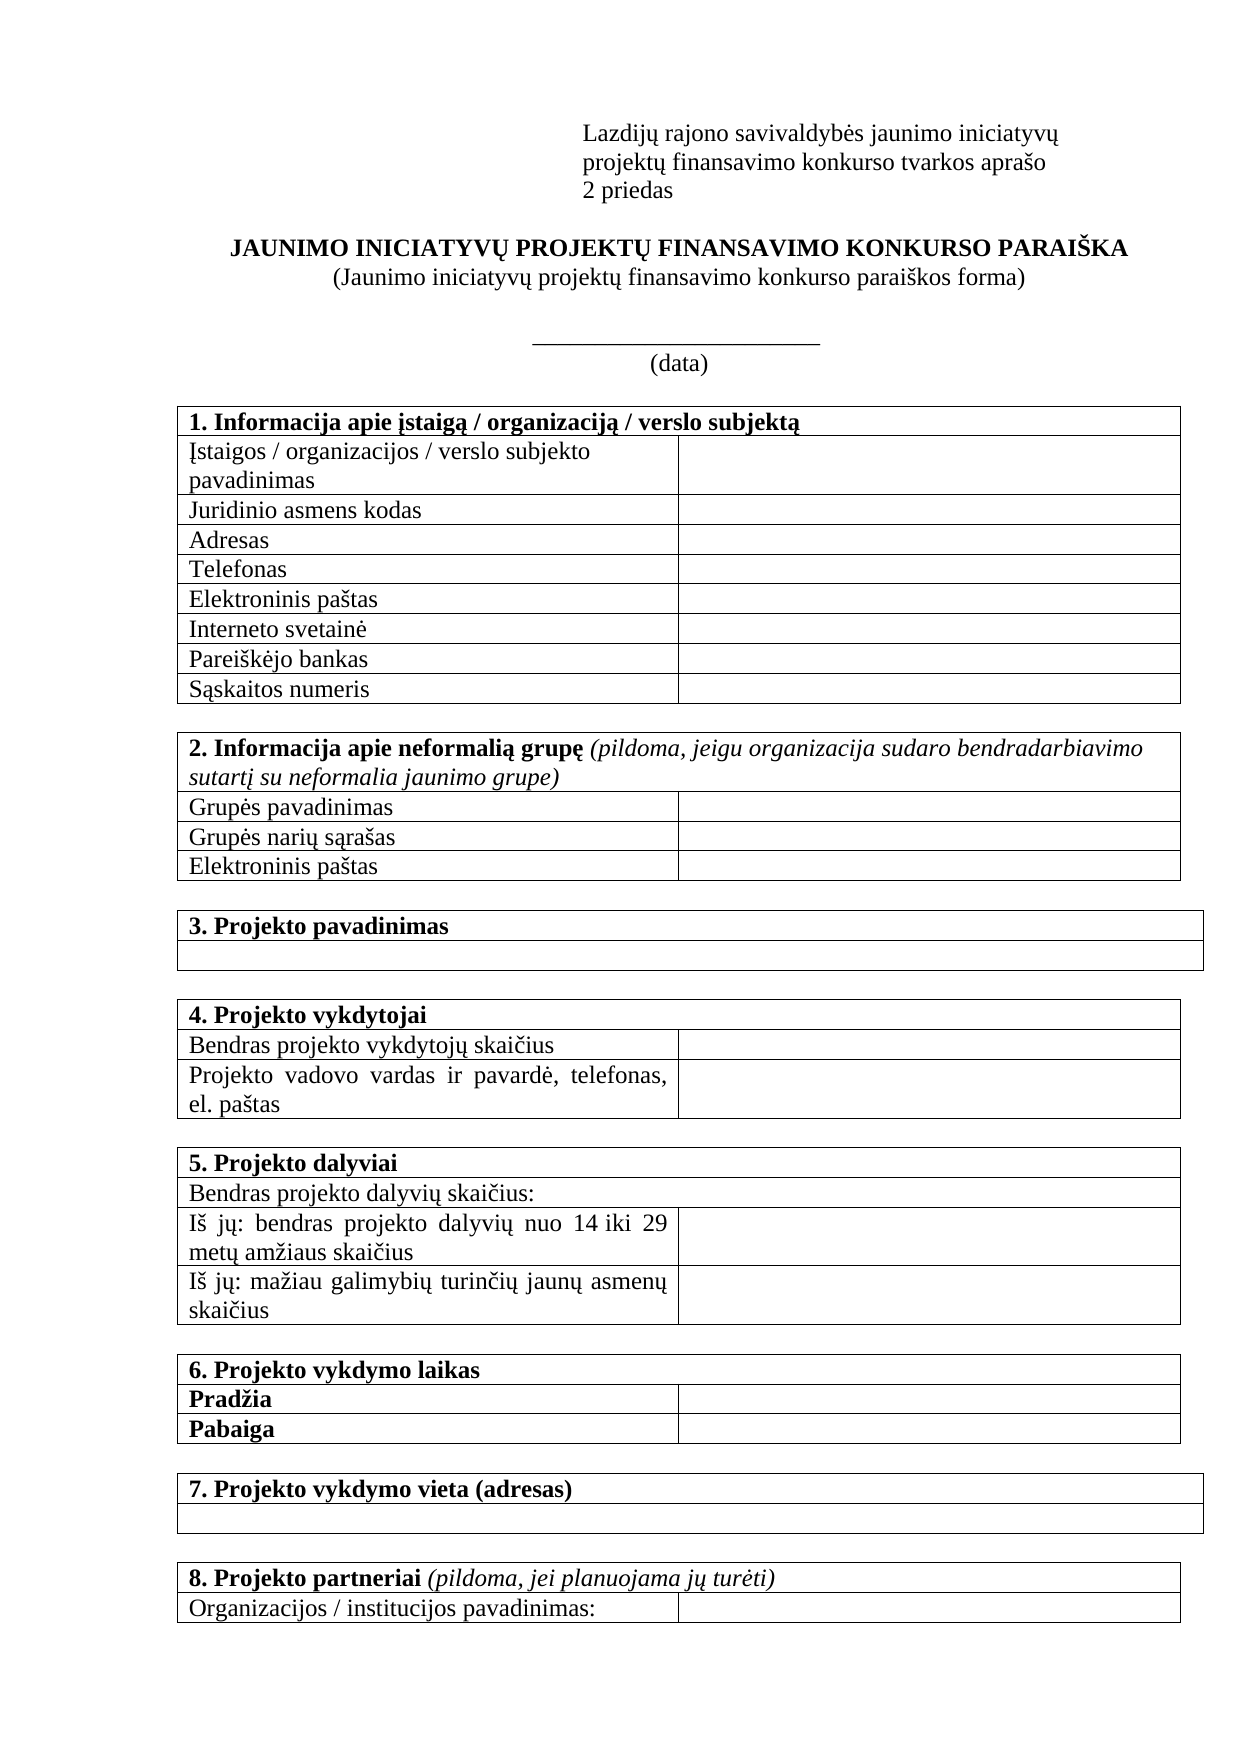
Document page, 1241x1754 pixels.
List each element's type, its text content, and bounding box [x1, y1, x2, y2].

table_cell Projekto vadovo vardas ir pavardė, telefonas, el. paštas [178, 1060, 678, 1117]
table_cell [679, 495, 1180, 524]
table_header 2. Informacija apie neformalią grupę (pildoma, jeigu organizacija sudaro bendradarbiavimo sutartį su neformalia jaunimo grupe) [178, 733, 1180, 791]
table_header 8. Projekto partneriai (pildoma, jei planuojama jų turėti) [178, 1563, 1180, 1592]
table_cell Juridinio asmens kodas [178, 495, 678, 524]
table_header 3. Projekto pavadinimas [178, 911, 1203, 940]
table_cell Grupės pavadinimas [178, 792, 678, 821]
table_cell Pabaiga [178, 1414, 678, 1443]
table_cell Įstaigos / organizacijos / verslo subjekto pavadinimas [178, 436, 678, 494]
table_cell Telefonas [178, 555, 678, 583]
table_cell [679, 792, 1180, 821]
table_cell [679, 525, 1180, 553]
table_cell [679, 1593, 1180, 1622]
table_header 4. Projekto vykdytojai [178, 1000, 1180, 1029]
text Lazdijų rajono savivaldybės jaunimo iniciatyvų [582, 118, 1131, 147]
table_cell Bendras projekto dalyvių skaičius: [178, 1178, 1180, 1207]
table_header 7. Projekto vykdymo vieta (adresas) [178, 1474, 1203, 1503]
table_cell [679, 1266, 1180, 1324]
table_cell [679, 614, 1180, 643]
table_cell Adresas [178, 525, 678, 553]
table_cell [679, 436, 1180, 494]
table_header 6. Projekto vykdymo laikas [178, 1355, 1180, 1383]
text projektų finansavimo konkurso tvarkos aprašo [582, 147, 1181, 176]
table_cell [679, 584, 1180, 613]
table_cell [679, 644, 1180, 673]
table_cell [679, 1030, 1180, 1059]
table_cell [178, 941, 1203, 969]
table_cell [679, 555, 1180, 583]
text 2 priedas [582, 176, 1181, 204]
table_cell Grupės narių sąrašas [178, 822, 678, 850]
text (data) [177, 348, 1181, 377]
table_cell Iš jų: mažiau galimybių turinčių jaunų asmenų skaičius [178, 1266, 678, 1324]
table_cell Pradžia [178, 1385, 678, 1413]
text (Jaunimo iniciatyvų projektų finansavimo konkurso paraiškos forma) [177, 262, 1181, 291]
table_cell Sąskaitos numeris [178, 674, 678, 702]
table_header 5. Projekto dalyviai [178, 1148, 1180, 1177]
table_cell [679, 1385, 1180, 1413]
table_cell [679, 1060, 1180, 1117]
table_cell [679, 1414, 1180, 1443]
table_cell [679, 1208, 1180, 1265]
table_cell Organizacijos / institucijos pavadinimas: [178, 1593, 678, 1622]
table_cell Iš jų: bendras projekto dalyvių nuo 14 iki 29 metų amžiaus skaičius [178, 1208, 678, 1265]
table_cell Pareiškėjo bankas [178, 644, 678, 673]
table_cell Elektroninis paštas [178, 851, 678, 880]
table_header 1. Informacija apie įstaigą / organizaciją / verslo subjektą [178, 407, 1180, 435]
text _______________________ [177, 319, 1181, 348]
table_cell [178, 1504, 1203, 1532]
table_cell Elektroninis paštas [178, 584, 678, 613]
table_cell Interneto svetainė [178, 614, 678, 643]
table_cell [679, 851, 1180, 880]
table_cell [679, 822, 1180, 850]
table_cell Bendras projekto vykdytojų skaičius [178, 1030, 678, 1059]
text JAUNIMO INICIATYVŲ PROJEKTŲ FINANSAVIMO KONKURSO PARAIŠKA [177, 233, 1181, 262]
table_cell [679, 674, 1180, 702]
